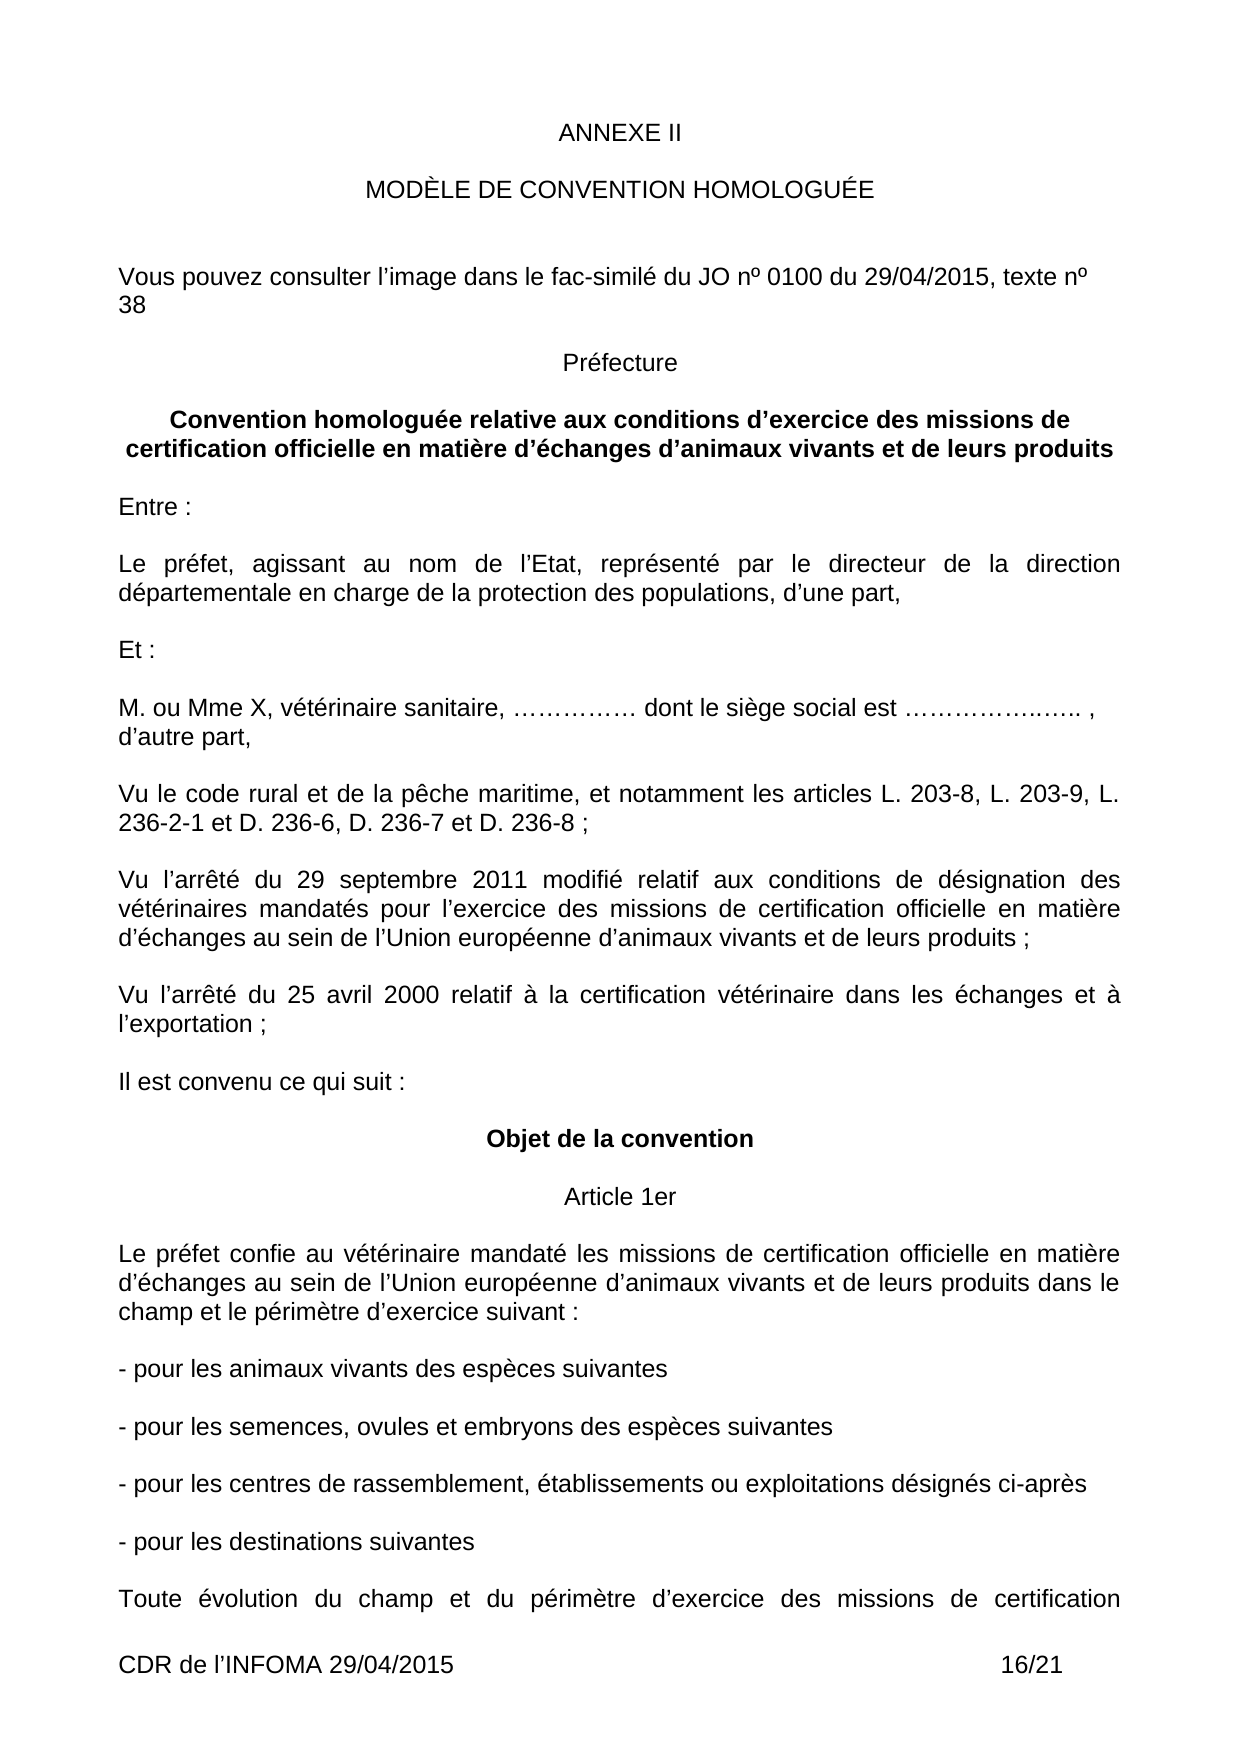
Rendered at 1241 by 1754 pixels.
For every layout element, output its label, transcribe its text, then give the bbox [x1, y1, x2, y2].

text - pour les destinations suivantes [118, 1527, 1122, 1556]
text Vu le code rural et de la pêche maritime, et notamment les articles L. 203-8, L. 203-9, L. 236-2-1 et D. 236-6, D. 236-7 et D. 236-8 ; [118, 779, 1122, 837]
text Et : [118, 636, 1122, 664]
text - pour les semences, ovules et embryons des espèces suivantes [118, 1412, 1122, 1441]
text - pour les centres de rassemblement, établissements ou exploitations désignés ci-après [118, 1469, 1122, 1498]
text - pour les animaux vivants des espèces suivantes [118, 1354, 1122, 1383]
text Article 1er [118, 1182, 1122, 1211]
text Entre : [118, 492, 1122, 521]
text Le préfet, agissant au nom de l’Etat, représenté par le directeur de la direction départementale en charge de la protection des populations, d’une part, [118, 549, 1122, 607]
text Préfecture [118, 348, 1122, 377]
text Il est convenu ce qui suit : [118, 1067, 1122, 1096]
text ANNEXE II [118, 118, 1122, 147]
text Vu l’arrêté du 29 septembre 2011 modifié relatif aux conditions de désignation des vétérinaires mandatés pour l’exercice des missions de certification officielle en matière d’échanges au sein de l’Union européenne d’animaux vivants et de leurs produits ; [118, 866, 1122, 952]
text Le préfet confie au vétérinaire mandaté les missions de certification officielle en matière d’échanges au sein de l’Union européenne d’animaux vivants et de leurs produits dans le champ et le périmètre d’exercice suivant : [118, 1239, 1122, 1326]
text MODÈLE DE CONVENTION HOMOLOGUÉE [118, 176, 1122, 204]
text M. ou Mme X, vétérinaire sanitaire, …………… dont le siège social est ……………..….. , d’autre part, [118, 693, 1122, 751]
text Vu l’arrêté du 25 avril 2000 relatif à la certification vétérinaire dans les échanges et à l’exportation ; [118, 981, 1122, 1038]
text Toute évolution du champ et du périmètre d’exercice des missions de certification [118, 1584, 1122, 1613]
text Vous pouvez consulter l’image dans le fac-similé du JO nº 0100 du 29/04/2015, texte nº 38 [118, 262, 1122, 319]
text Convention homologuée relative aux conditions d’exercice des missions de certification officielle en matière d’échanges d’animaux vivants et de leurs produits [118, 406, 1122, 463]
subtitle Objet de la convention [118, 1124, 1122, 1153]
